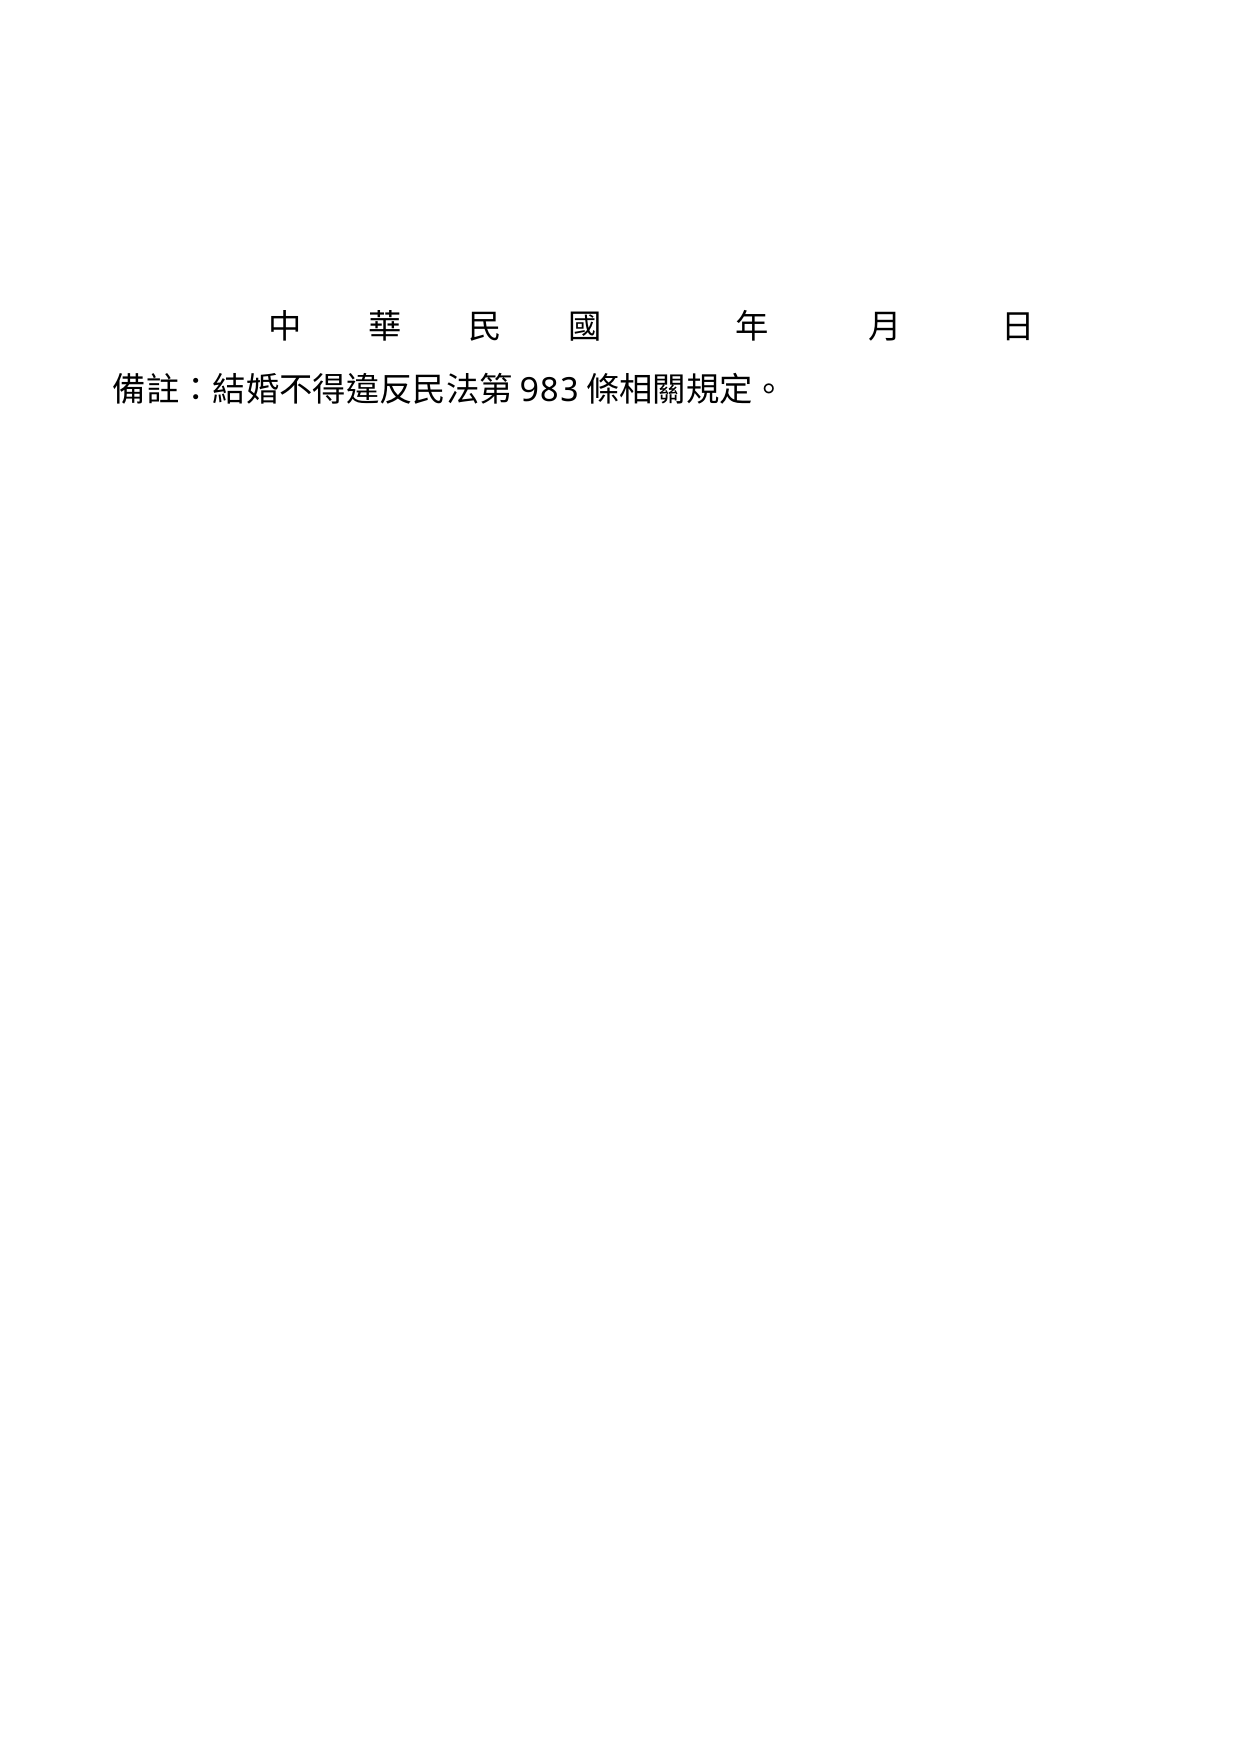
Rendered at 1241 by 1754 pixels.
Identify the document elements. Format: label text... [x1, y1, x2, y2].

text 備註：結婚不得違反民法第983條相關規定。 [112, 345, 1125, 407]
table_header 中 華 民 國 年 月 日 [124, 158, 1135, 345]
